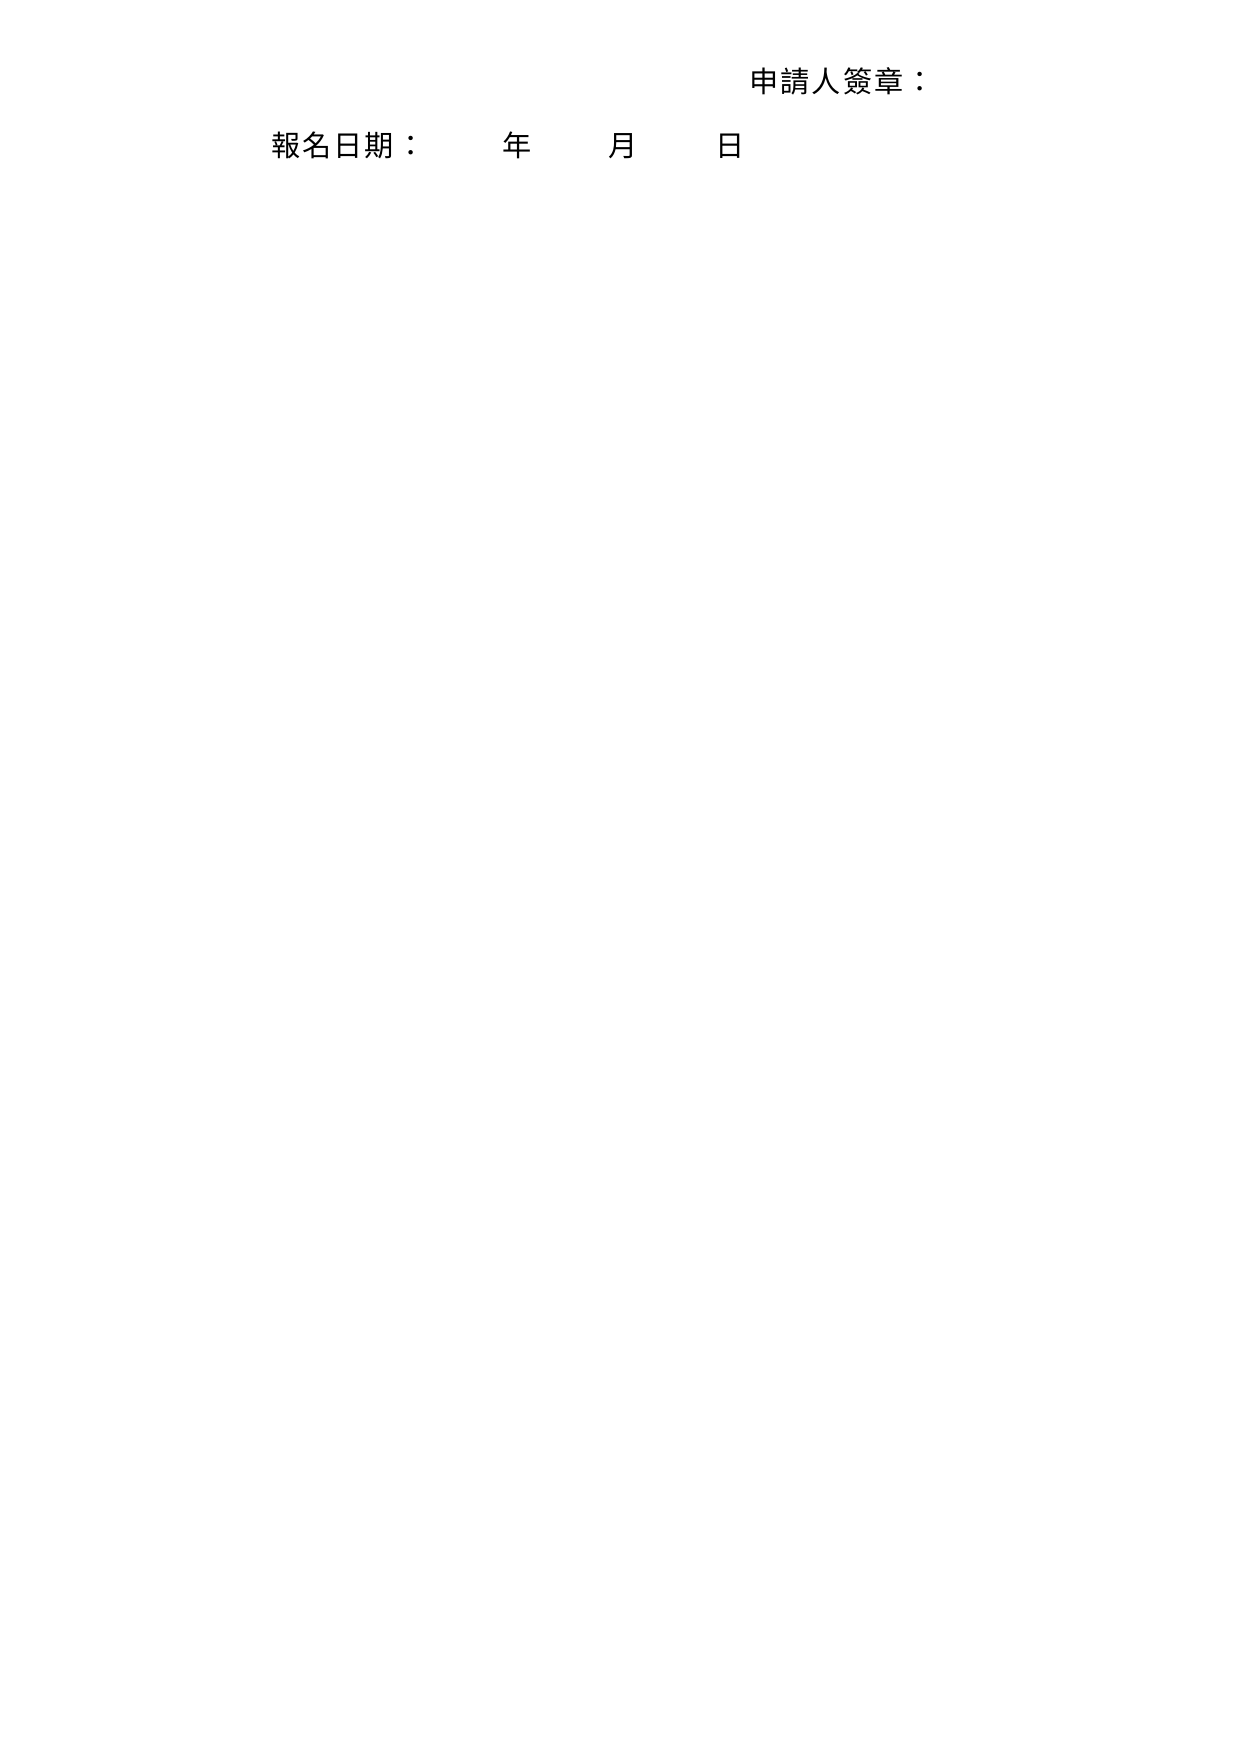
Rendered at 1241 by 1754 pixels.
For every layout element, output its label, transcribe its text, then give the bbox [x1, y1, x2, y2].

text 報名日期： 年 月 日 [177, 122, 1181, 165]
text 申請人簽章： [177, 59, 1181, 101]
